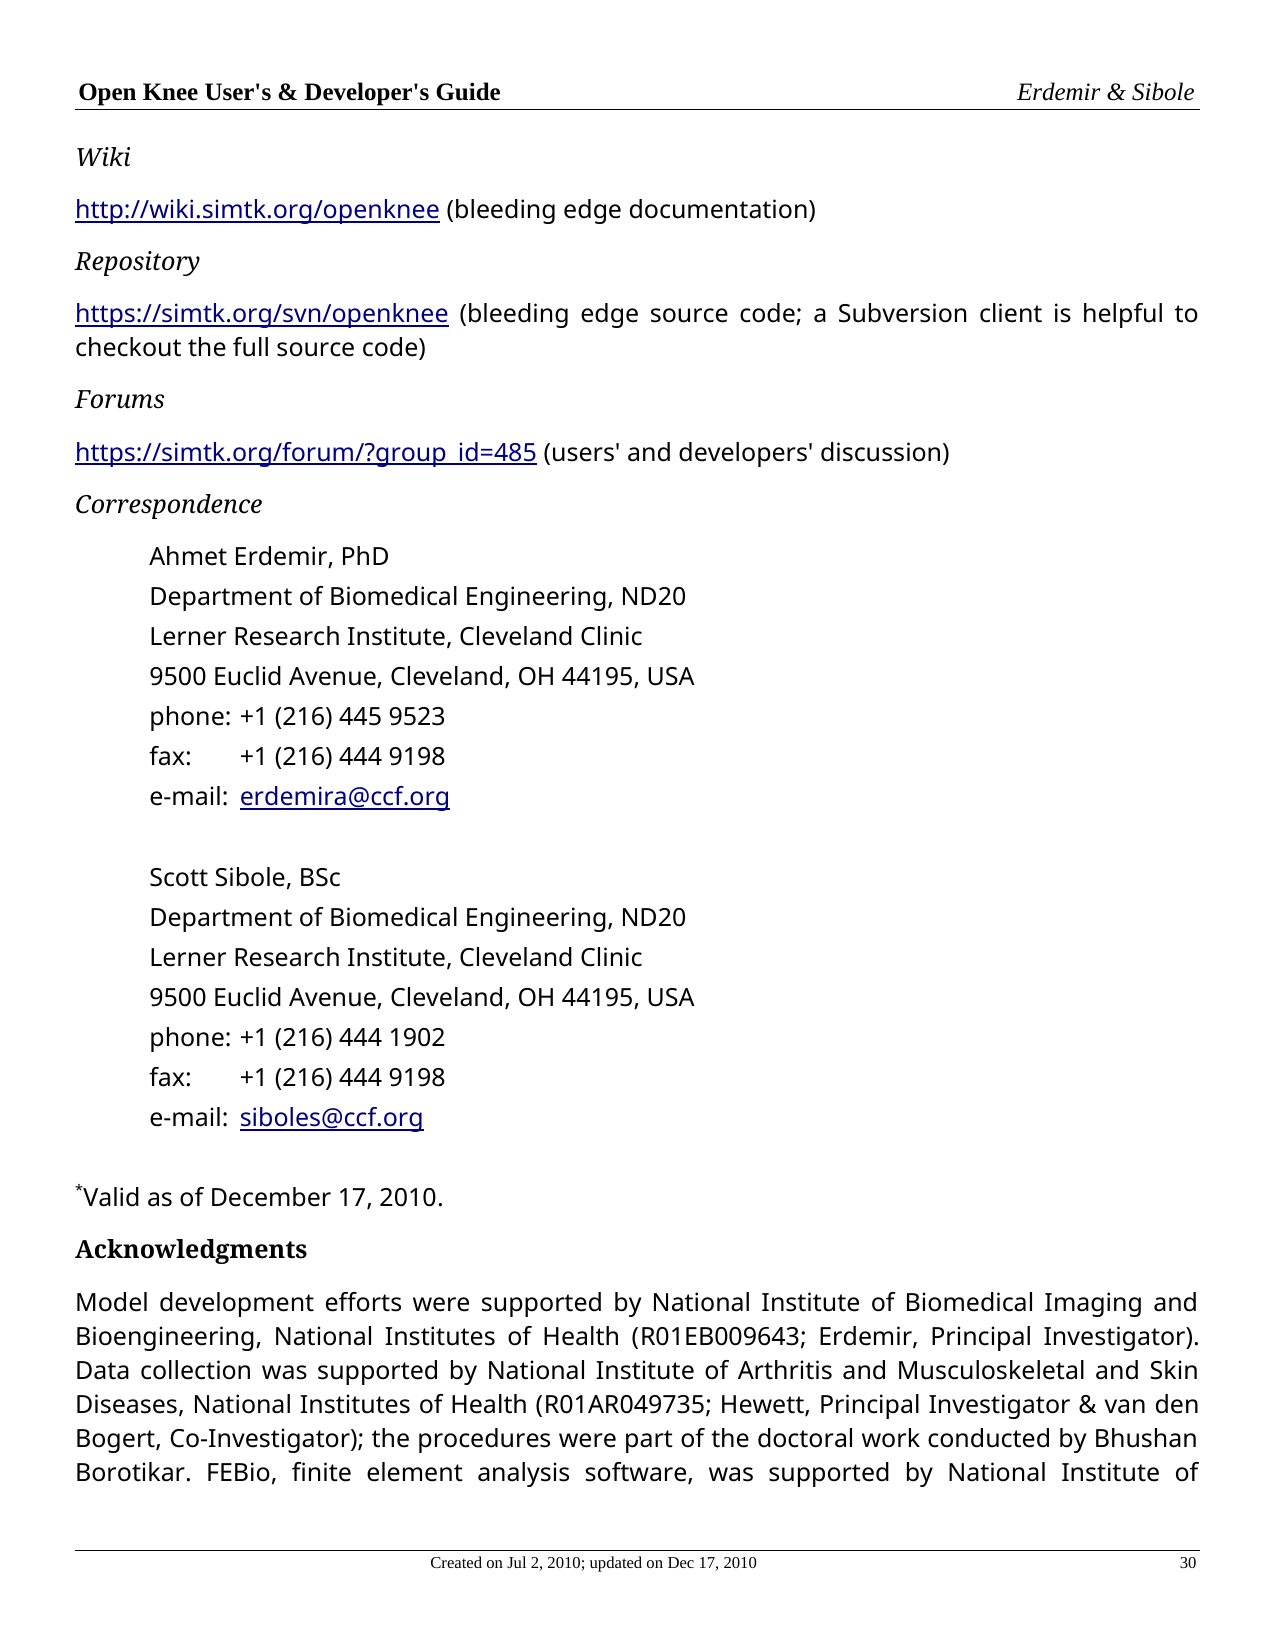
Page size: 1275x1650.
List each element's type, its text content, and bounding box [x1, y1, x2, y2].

text *Valid as of December 17, 2010. [75, 1180, 1200, 1214]
text https://simtk.org/forum/?group_id=485 (users' and developers' discussion) [75, 434, 1200, 468]
text Department of Biomedical Engineering, ND20 [149, 899, 1200, 933]
text 9500 Euclid Avenue, Cleveland, OH 44195, USA [149, 979, 1200, 1014]
text Scott Sibole, BSc [149, 859, 1200, 893]
text Department of Biomedical Engineering, ND20 [149, 578, 1200, 613]
subtitle Acknowledgments [75, 1232, 1200, 1266]
text phone: +1 (216) 444 1902 [149, 1020, 1200, 1054]
text e-mail: erdemira@ccf.org [149, 779, 1200, 813]
subtitle Repository [75, 244, 1200, 278]
text e-mail: siboles@ccf.org [149, 1100, 1200, 1134]
text 9500 Euclid Avenue, Cleveland, OH 44195, USA [149, 659, 1200, 693]
text Model development efforts were supported by National Institute of Biomedical Imaging and Bioengineering, National Institutes of Health (R01EB009643; Erdemir, Principal Investigator). Data collection was supported by National Institute of Arthritis and Musculoskeletal and Skin Diseases, National Institutes of Health (R01AR049735; Hewett, Principal Investigator & van den Bogert, Co-Investigator); the procedures were part of the doctoral work conducted by Bhushan Borotikar. FEBio, finite element analysis software, was supported by National Institute of [75, 1284, 1200, 1489]
text https://simtk.org/svn/openknee (bleeding edge source code; a Subversion client is helpful to checkout the full source code) [75, 296, 1200, 364]
text Ahmet Erdemir, PhD [149, 538, 1200, 572]
text Lerner Research Institute, Cleveland Clinic [149, 619, 1200, 653]
subtitle Correspondence [75, 486, 1200, 520]
text http://wiki.simtk.org/openknee (bleeding edge documentation) [75, 192, 1200, 226]
subtitle Forums [75, 382, 1200, 416]
subtitle Wiki [75, 140, 1200, 174]
text Lerner Research Institute, Cleveland Clinic [149, 939, 1200, 973]
text fax: +1 (216) 444 9198 [149, 1060, 1200, 1094]
text phone: +1 (216) 445 9523 [149, 699, 1200, 733]
text fax: +1 (216) 444 9198 [149, 739, 1200, 773]
